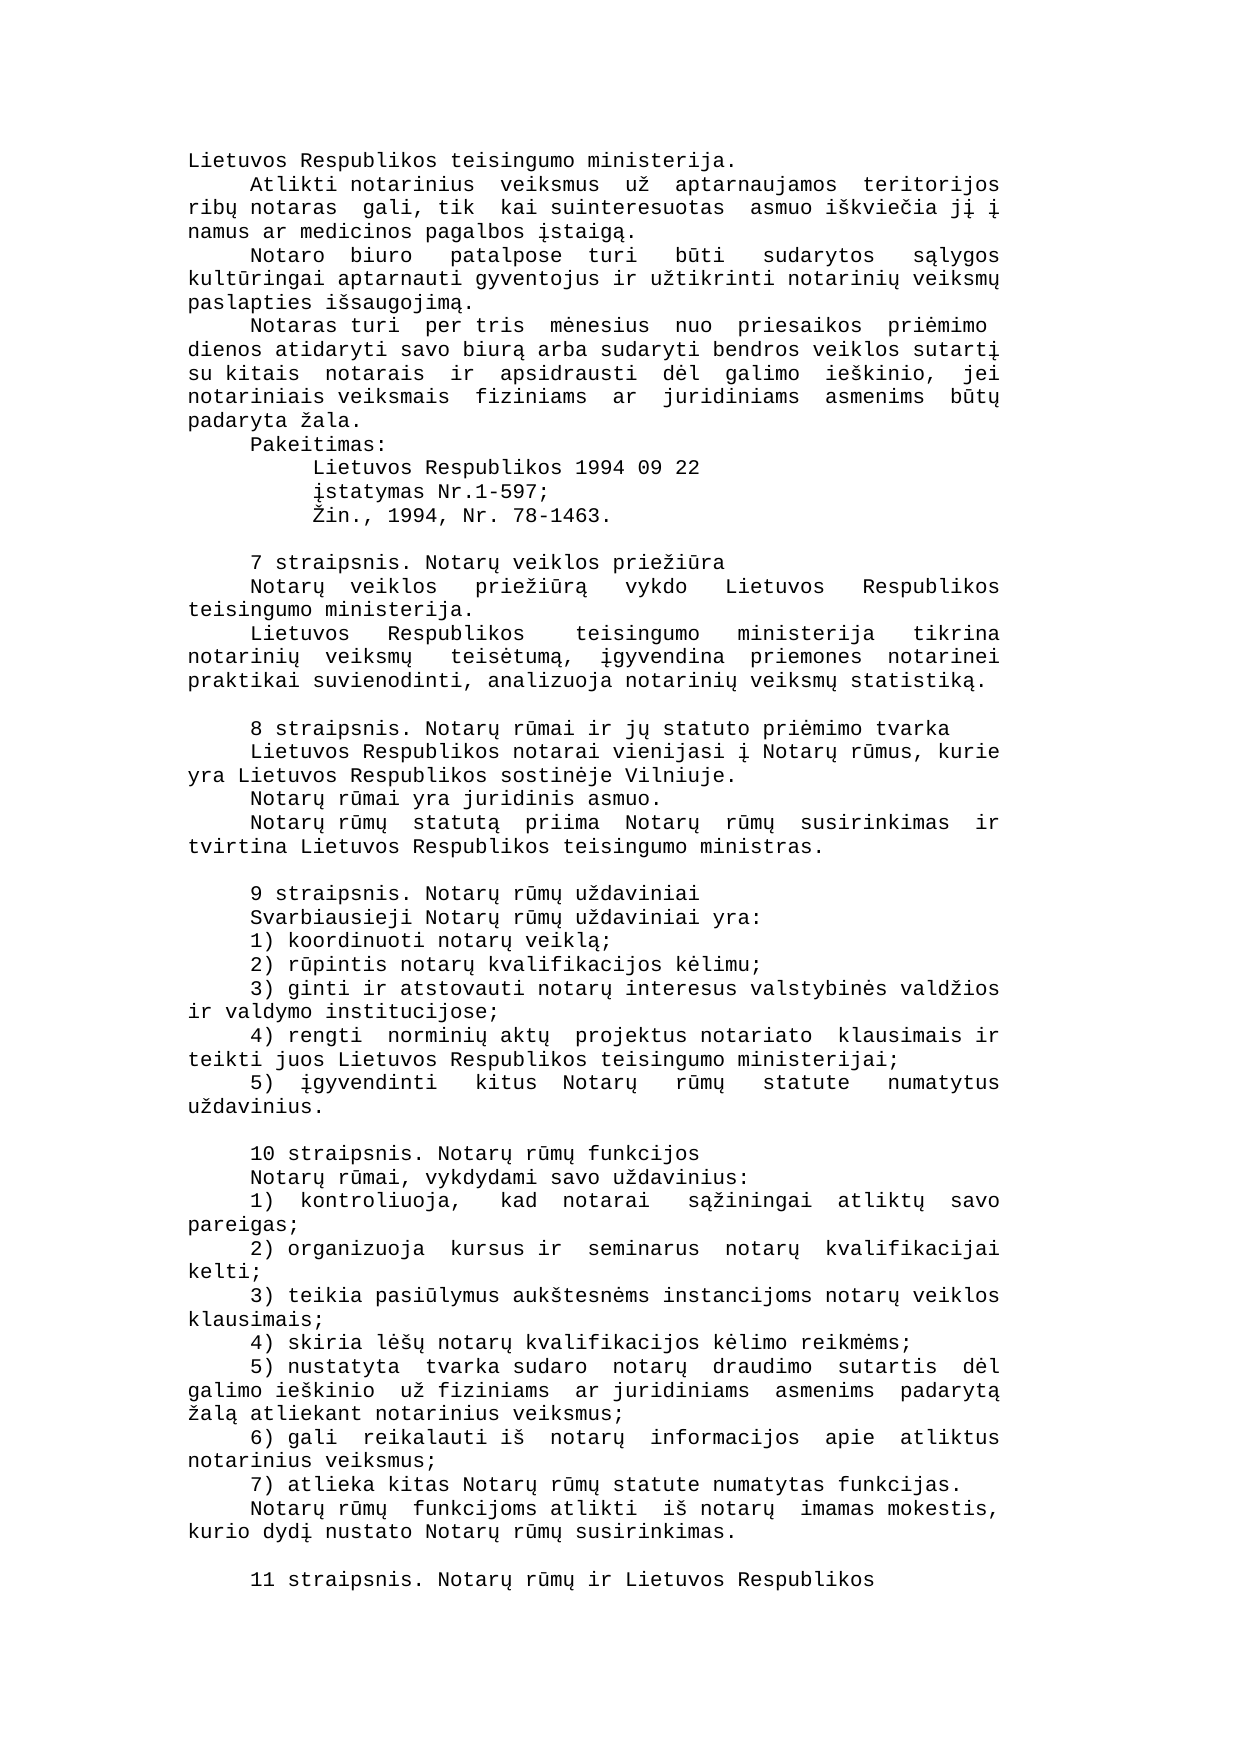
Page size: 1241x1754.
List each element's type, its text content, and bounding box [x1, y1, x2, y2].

text 1) kontroliuoja, kad notarai sąžiningai atliktų savo [187, 1190, 1053, 1214]
text Pakeitimas: [187, 434, 1053, 457]
text ribų notaras gali, tik kai suinteresuotas asmuo iškviečia jį į [187, 197, 1053, 221]
text 10 straipsnis. Notarų rūmų funkcijos [187, 1143, 1053, 1167]
text Notarų veiklos priežiūrą vykdo Lietuvos Respublikos [187, 576, 1053, 599]
text 1) koordinuoti notarų veiklą; [187, 930, 1053, 954]
text Notarų rūmų funkcijoms atlikti iš notarų imamas mokestis, [187, 1498, 1053, 1521]
text žalą atliekant notarinius veiksmus; [187, 1403, 1053, 1427]
text Lietuvos Respublikos 1994 09 22 [187, 457, 1053, 481]
text kultūringai aptarnauti gyventojus ir užtikrinti notarinių veiksmų [187, 268, 1053, 292]
text 4) skiria lėšų notarų kvalifikacijos kėlimo reikmėms; [187, 1332, 1053, 1356]
text Svarbiausieji Notarų rūmų uždaviniai yra: [187, 907, 1053, 930]
text galimo ieškinio už fiziniams ar juridiniams asmenims padarytą [187, 1379, 1053, 1403]
text Notarų rūmai yra juridinis asmuo. [187, 788, 1053, 812]
text 8 straipsnis. Notarų rūmai ir jų statuto priėmimo tvarka [187, 717, 1053, 741]
text notarinius veiksmus; [187, 1451, 1053, 1474]
text teikti juos Lietuvos Respublikos teisingumo ministerijai; [187, 1048, 1053, 1072]
text klausimais; [187, 1309, 1053, 1332]
text 2) organizuoja kursus ir seminarus notarų kvalifikacijai [187, 1238, 1053, 1261]
text yra Lietuvos Respublikos sostinėje Vilniuje. [187, 765, 1053, 788]
text 5) įgyvendinti kitus Notarų rūmų statute numatytus [187, 1072, 1053, 1096]
text Notarų rūmų statutą priima Notarų rūmų susirinkimas ir [187, 812, 1053, 836]
text notariniais veiksmais fiziniams ar juridiniams asmenims būtų [187, 386, 1053, 410]
text Notaro biuro patalpose turi būti sudarytos sąlygos [187, 244, 1053, 268]
text 3) teikia pasiūlymus aukštesnėms instancijoms notarų veiklos [187, 1285, 1053, 1309]
text 4) rengti norminių aktų projektus notariato klausimais ir [187, 1025, 1053, 1048]
text Notarų rūmai, vykdydami savo uždavinius: [187, 1167, 1053, 1190]
text Žin., 1994, Nr. 78-1463. [187, 505, 1053, 528]
text su kitais notarais ir apsidrausti dėl galimo ieškinio, jei [187, 363, 1053, 386]
text 7 straipsnis. Notarų veiklos priežiūra [187, 552, 1053, 576]
text 5) nustatyta tvarka sudaro notarų draudimo sutartis dėl [187, 1356, 1053, 1379]
text 11 straipsnis. Notarų rūmų ir Lietuvos Respublikos [187, 1569, 1053, 1592]
text 7) atlieka kitas Notarų rūmų statute numatytas funkcijas. [187, 1474, 1053, 1498]
text praktikai suvienodinti, analizuoja notarinių veiksmų statistiką. [187, 670, 1053, 694]
text notarinių veiksmų teisėtumą, įgyvendina priemones notarinei [187, 647, 1053, 670]
text dienos atidaryti savo biurą arba sudaryti bendros veiklos sutartį [187, 339, 1053, 363]
text teisingumo ministerija. [187, 599, 1053, 623]
text 6) gali reikalauti iš notarų informacijos apie atliktus [187, 1427, 1053, 1451]
text namus ar medicinos pagalbos įstaigą. [187, 221, 1053, 244]
text Atlikti notarinius veiksmus už aptarnaujamos teritorijos [187, 174, 1053, 197]
text 9 straipsnis. Notarų rūmų uždaviniai [187, 883, 1053, 907]
text uždavinius. [187, 1096, 1053, 1119]
text Lietuvos Respublikos notarai vienijasi į Notarų rūmus, kurie [187, 741, 1053, 765]
text Lietuvos Respublikos teisingumo ministerija tikrina [187, 623, 1053, 647]
text Notaras turi per tris mėnesius nuo priesaikos priėmimo [187, 316, 1053, 339]
text Lietuvos Respublikos teisingumo ministerija. [187, 150, 1053, 174]
text įstatymas Nr.1-597; [187, 481, 1053, 505]
text 3) ginti ir atstovauti notarų interesus valstybinės valdžios [187, 978, 1053, 1001]
text pareigas; [187, 1214, 1053, 1238]
text paslapties išsaugojimą. [187, 292, 1053, 316]
text tvirtina Lietuvos Respublikos teisingumo ministras. [187, 836, 1053, 859]
text ir valdymo institucijose; [187, 1001, 1053, 1025]
text kurio dydį nustato Notarų rūmų susirinkimas. [187, 1521, 1053, 1545]
text 2) rūpintis notarų kvalifikacijos kėlimu; [187, 954, 1053, 978]
text kelti; [187, 1261, 1053, 1285]
text padaryta žala. [187, 410, 1053, 434]
